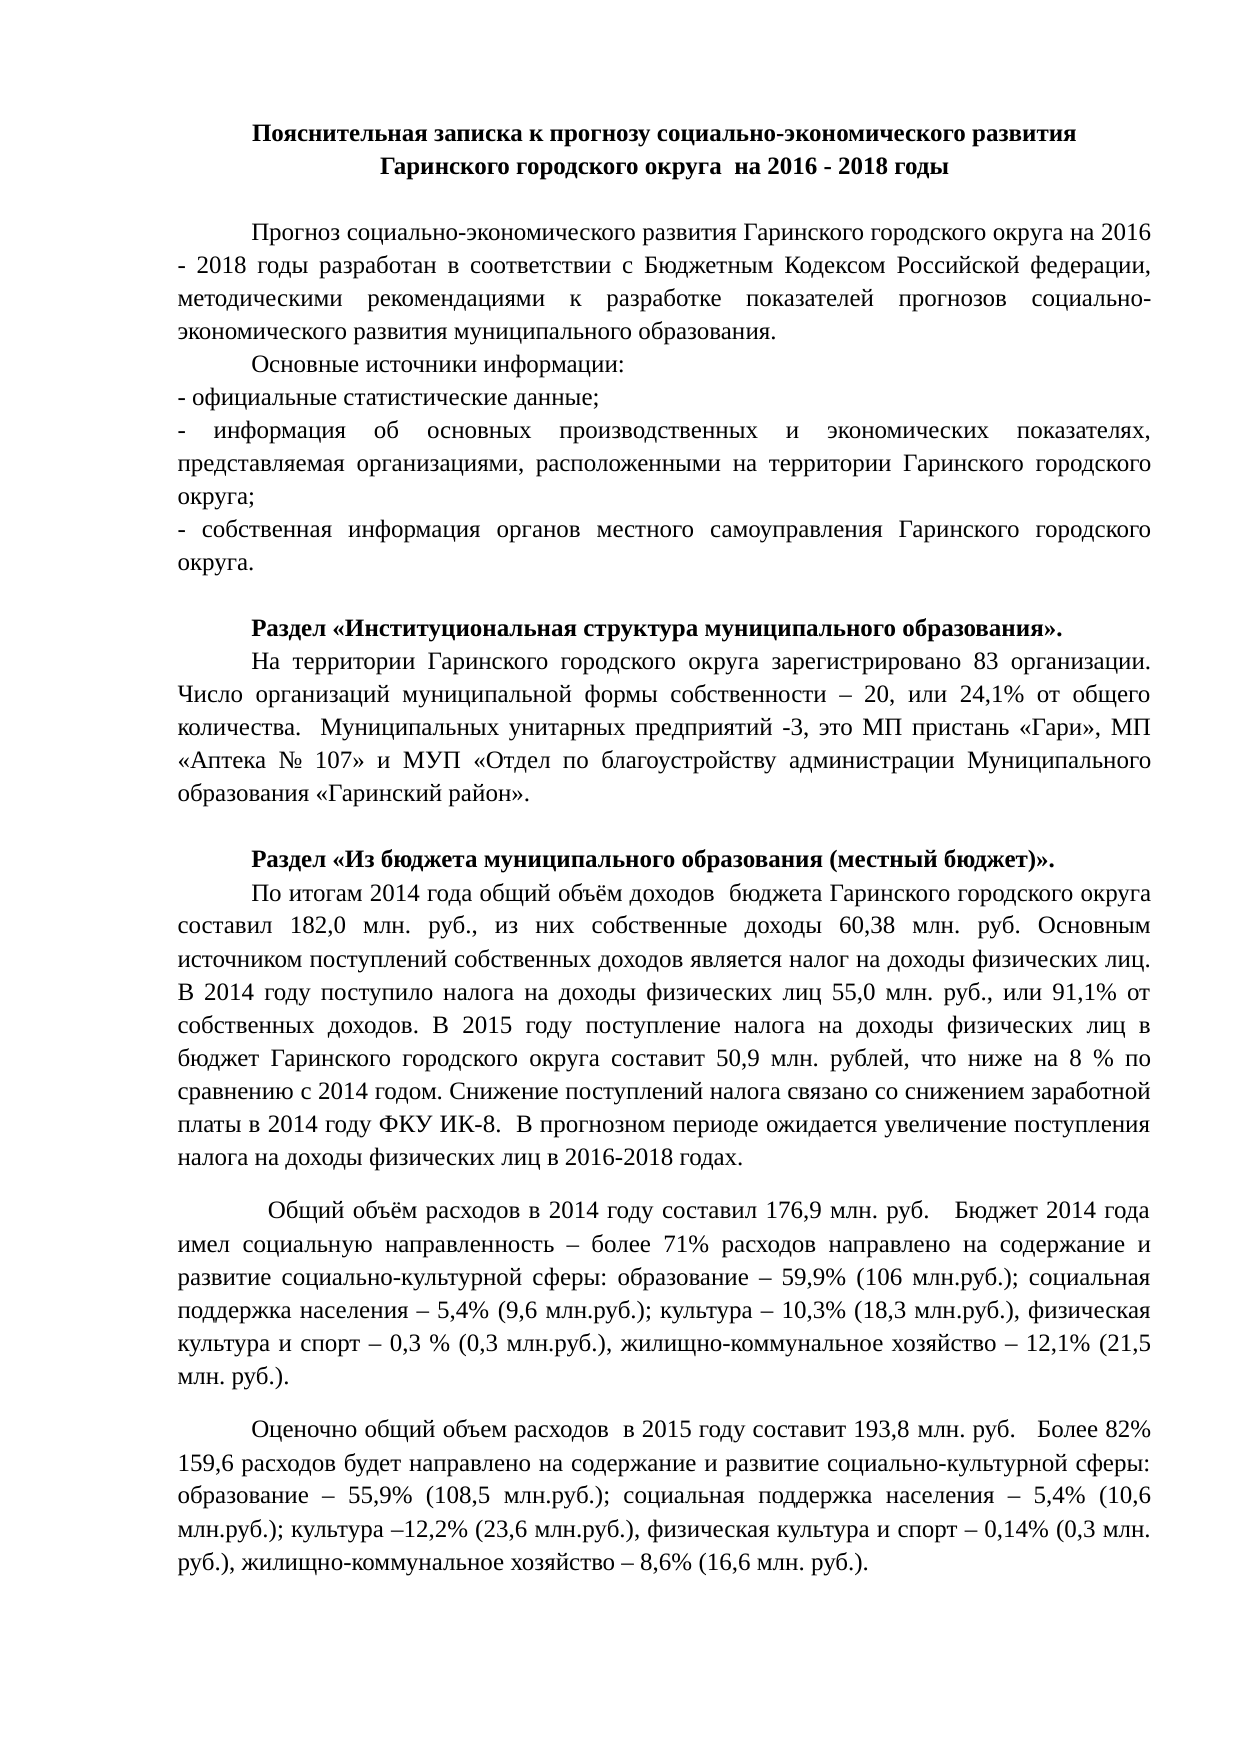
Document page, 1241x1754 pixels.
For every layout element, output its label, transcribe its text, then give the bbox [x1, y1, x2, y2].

text Пояснительная записка к прогнозу социально-экономического развития [177, 118, 1152, 147]
text Общий объём расходов в 2014 году составил 176,9 млн. руб. Бюджет 2014 года имел социальную направленность – более 71% расходов направлено на содержание и развитие социально-культурной сферы: образование – 59,9% (106 млн.руб.); социальная поддержка населения – 5,4% (9,6 млн.руб.); культура – 10,3% (18,3 млн.руб.), физическая культура и спорт – 0,3 % (0,3 млн.руб.), жилищно-коммунальное хозяйство – 12,1% (21,5 млн. руб.). [177, 1196, 1152, 1389]
text На территории Гаринского городского округа зарегистрировано 83 организации. Число организаций муниципальной формы собственности – 20, или 24,1% от общего количества. Муниципальных унитарных предприятий -3, это МП пристань «Гари», МП «Аптека № 107» и МУП «Отдел по благоустройству администрации Муниципального образования «Гаринский район». [177, 646, 1152, 807]
text Основные источники информации: [177, 349, 1152, 378]
text - информация об основных производственных и экономических показателях, представляемая организациями, расположенными на территории Гаринского городского округа; [177, 415, 1152, 510]
text Прогноз социально-экономического развития Гаринского городского округа на 2016 - 2018 годы разработан в соответствии с Бюджетным Кодексом Российской федерации, методическими рекомендациями к разработке показателей прогнозов социально-экономического развития муниципального образования. [177, 217, 1152, 345]
text По итогам 2014 года общий объём доходов бюджета Гаринского городского округа составил 182,0 млн. руб., из них собственные доходы 60,38 млн. руб. Основным источником поступлений собственных доходов является налог на доходы физических лиц. В 2014 году поступило налога на доходы физических лиц 55,0 млн. руб., или 91,1% от собственных доходов. В 2015 году поступление налога на доходы физических лиц в бюджет Гаринского городского округа составит 50,9 млн. рублей, что ниже на 8 % по сравнению с 2014 годом. Снижение поступлений налога связано со снижением заработной платы в 2014 году ФКУ ИК-8. В прогнозном периоде ожидается увеличение поступления налога на доходы физических лиц в 2016-2018 годах. [177, 878, 1152, 1171]
text - собственная информация органов местного самоуправления Гаринского городского округа. [177, 514, 1152, 576]
text Раздел «Институциональная структура муниципального образования». [177, 613, 1152, 642]
text - официальные статистические данные; [177, 382, 1152, 411]
text Раздел «Из бюджета муниципального образования (местный бюджет)». [177, 844, 1152, 873]
text Оценочно общий объем расходов в 2015 году составит 193,8 млн. руб. Более 82% 159,6 расходов будет направлено на содержание и развитие социально-культурной сферы: образование – 55,9% (108,5 млн.руб.); социальная поддержка населения – 5,4% (10,6 млн.руб.); культура –12,2% (23,6 млн.руб.), физическая культура и спорт – 0,14% (0,3 млн. руб.), жилищно-коммунальное хозяйство – 8,6% (16,6 млн. руб.). [177, 1414, 1152, 1575]
text Гаринского городского округа на 2016 - 2018 годы [177, 151, 1152, 180]
